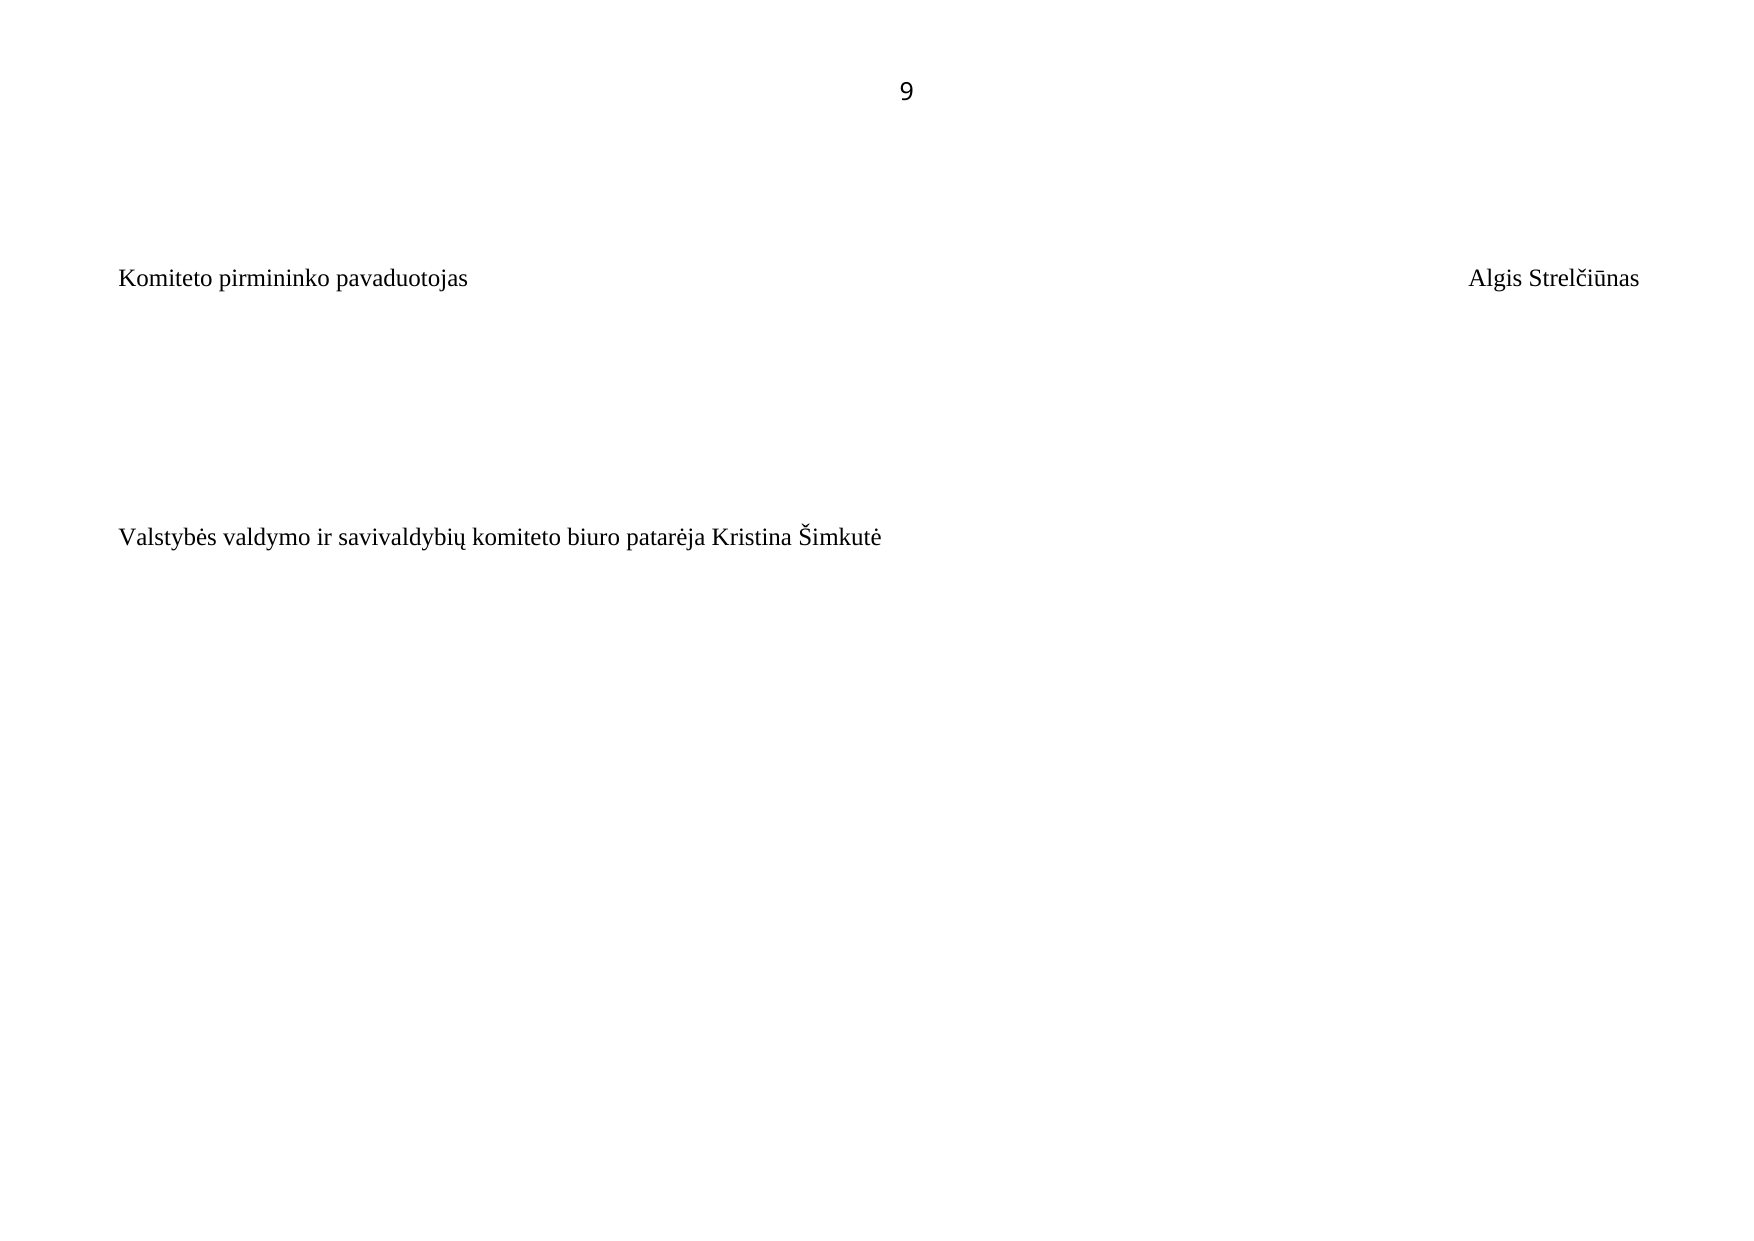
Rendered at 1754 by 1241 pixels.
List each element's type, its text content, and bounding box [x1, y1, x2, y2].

text Komiteto pirmininko pavaduotojas (Parašas) Algis Strelčiūnas [118, 263, 1695, 292]
text Valstybės valdymo ir savivaldybių komiteto biuro patarėja Kristina Šimkutė [118, 522, 1695, 551]
